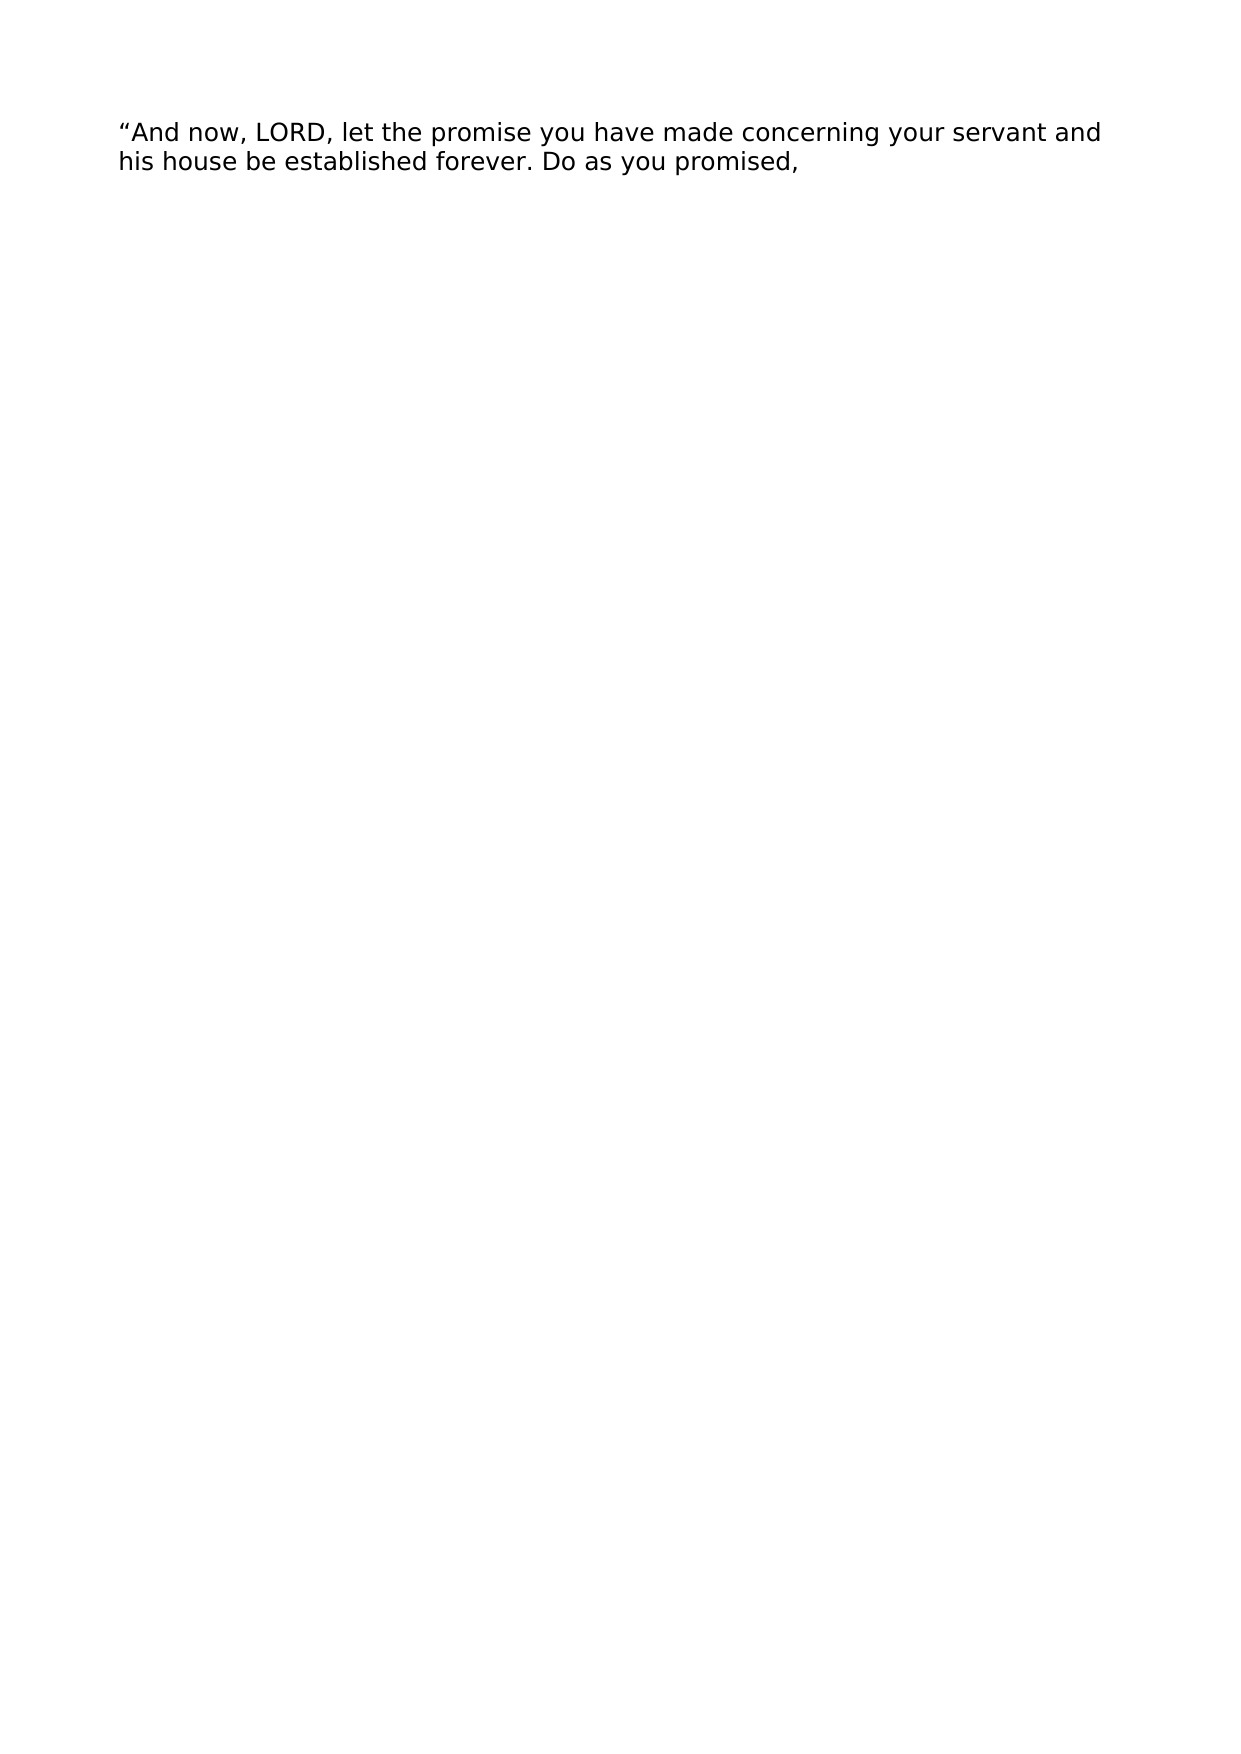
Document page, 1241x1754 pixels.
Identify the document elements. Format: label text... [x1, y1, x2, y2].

text “And now, LORD, let the promise you have made concerning your servant and his house be established forever. Do as you promised, [118, 118, 1122, 176]
